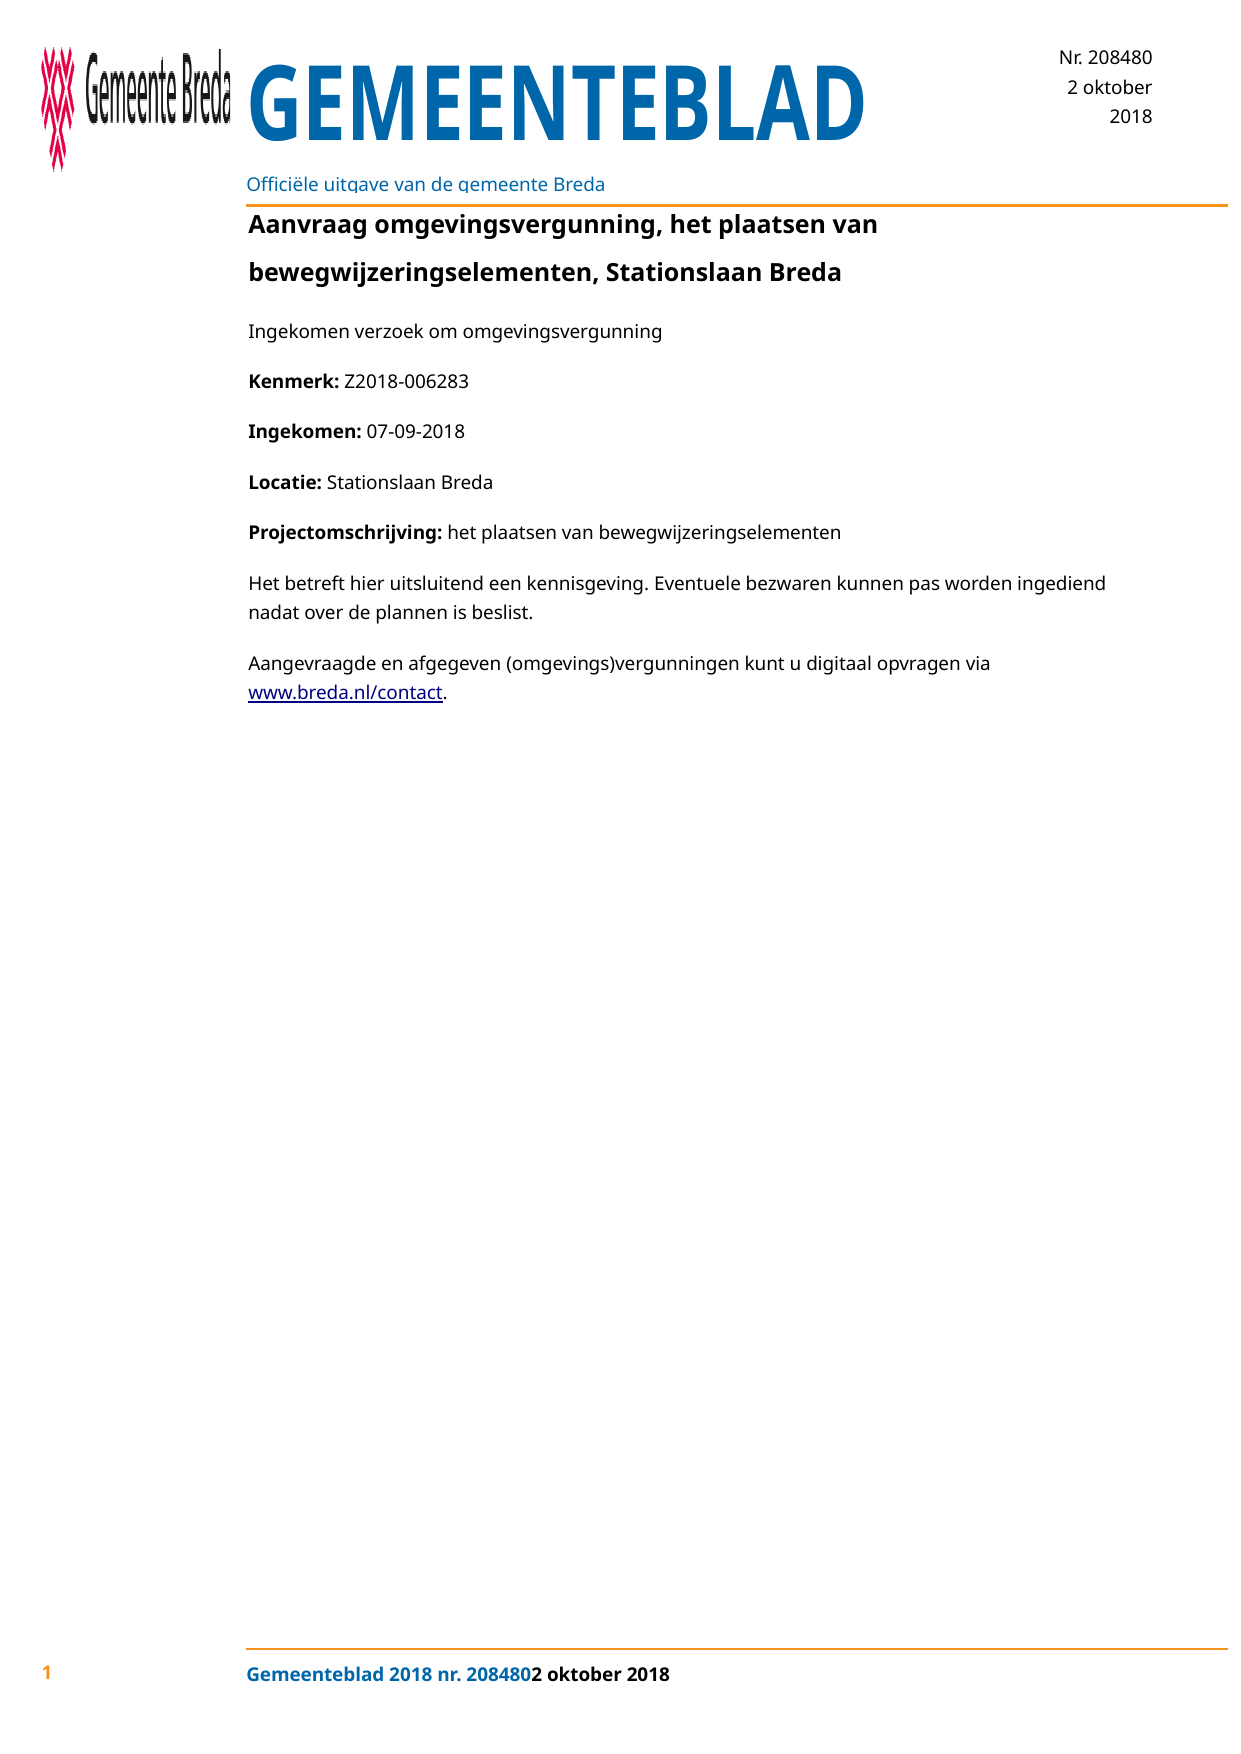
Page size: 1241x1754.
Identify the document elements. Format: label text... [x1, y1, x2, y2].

text Locatie: Stationslaan Breda [248, 469, 1152, 495]
text Ingekomen verzoek om omgevingsvergunning [248, 318, 1152, 344]
text Ingekomen: 07-09-2018 [248, 419, 1152, 444]
text Het betreft hier uitsluitend een kennisgeving. Eventuele bezwaren kunnen pas worden ingediend nadat over de plannen is beslist. [248, 570, 1152, 625]
text Aanvraag omgevingsvergunning, het plaatsen van bewegwijzeringselementen, Stationslaan Breda [248, 207, 1152, 288]
text Aangevraagde en afgegeven (omgevings)vergunningen kunt u digitaal opvragen via www.breda.nl/contact. [248, 650, 1152, 705]
text Kenmerk: Z2018-006283 [248, 368, 1152, 394]
picture [41, 47, 231, 172]
text Projectomschrijving: het plaatsen van bewegwijzeringselementen [248, 519, 1152, 545]
